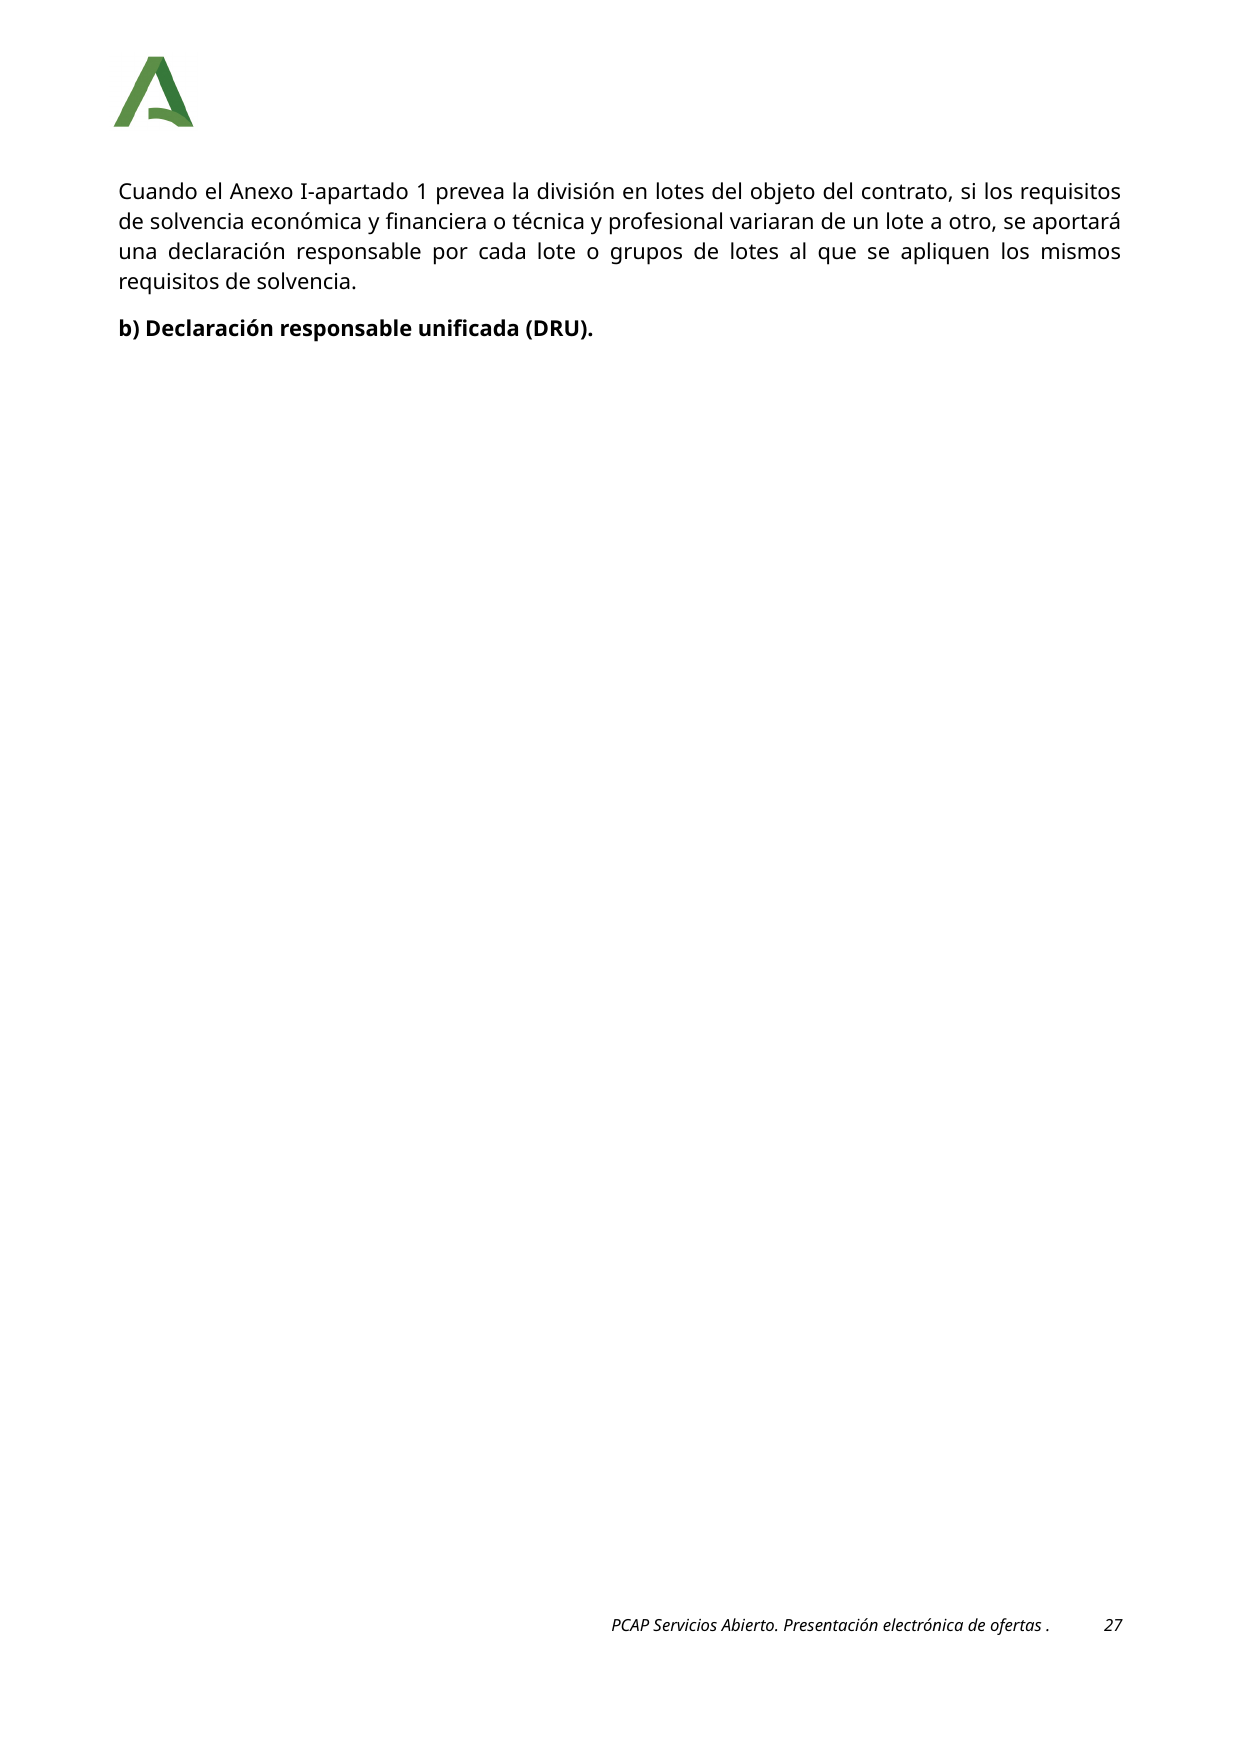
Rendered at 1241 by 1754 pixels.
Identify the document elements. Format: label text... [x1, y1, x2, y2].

text b) Declaración responsable unificada (DRU). [118, 313, 1122, 343]
text Cuando el Anexo I-apartado 1 prevea la división en lotes del objeto del contrato, si los requisitos de solvencia económica y financiera o técnica y profesional variaran de un lote a otro, se aportará una declaración responsable por cada lote o grupos de lotes al que se apliquen los mismos requisitos de solvencia. [118, 176, 1122, 296]
picture [109, 52, 198, 131]
